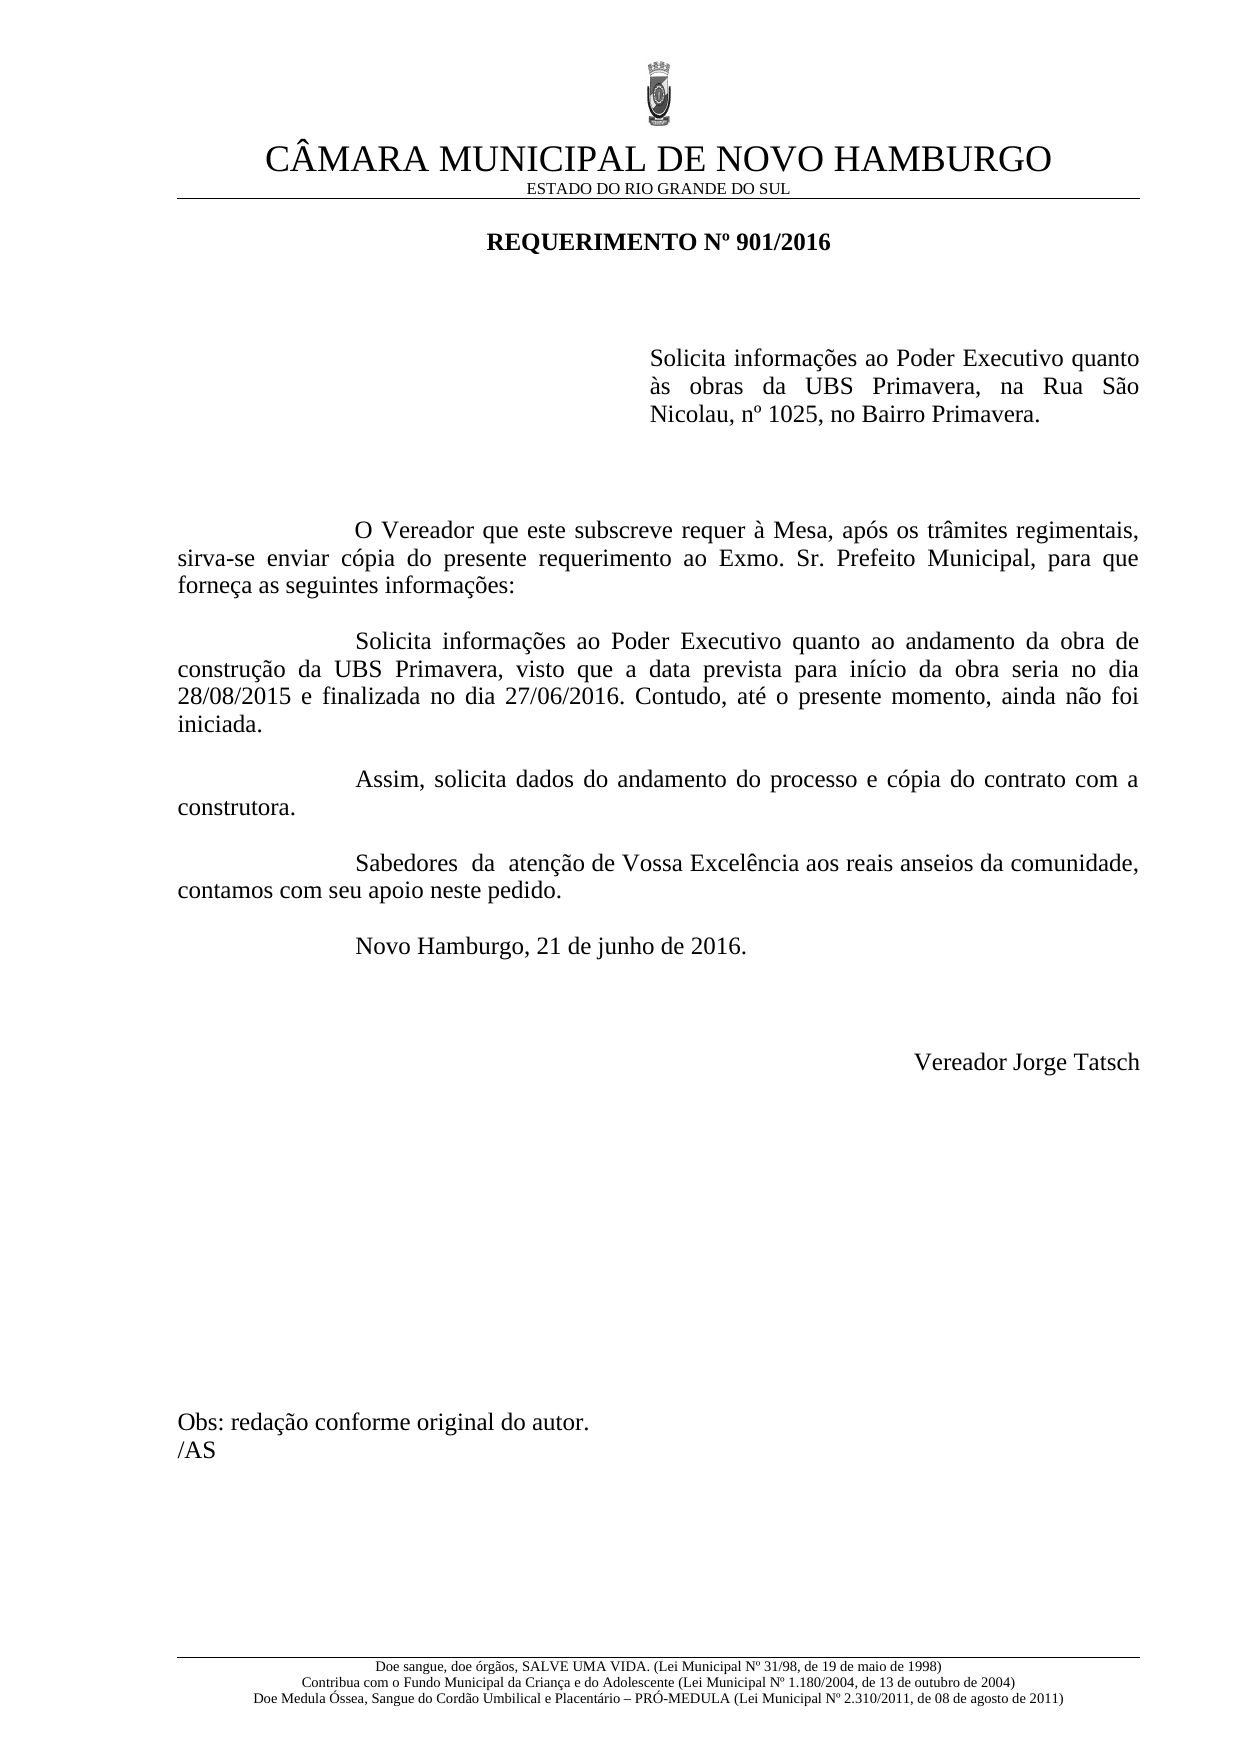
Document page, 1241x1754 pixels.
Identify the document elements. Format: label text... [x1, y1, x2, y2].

text Novo Hamburgo, 21 de junho de 2016. [177, 932, 1140, 959]
text Solicita informações ao Poder Executivo quanto às obras da UBS Primavera, na Rua São Nicolau, nº 1025, no Bairro Primavera. [649, 344, 1140, 428]
text /AS [177, 1436, 1140, 1464]
text Solicita informações ao Poder Executivo quanto ao andamento da obra de construção da UBS Primavera, visto que a data prevista para início da obra seria no dia 28/08/2015 e finalizada no dia 27/06/2016. Contudo, até o presente momento, ainda não foi iniciada. [177, 627, 1140, 738]
title REQUERIMENTO Nº 901/2016 [177, 228, 1140, 256]
text Vereador Jorge Tatsch [177, 1048, 1140, 1076]
text Obs: redação conforme original do autor. [177, 1408, 1140, 1436]
text Assim, solicita dados do andamento do processo e cópia do contrato com a construtora. [177, 766, 1140, 821]
text O Vereador que este subscreve requer à Mesa, após os trâmites regimentais, sirva-se enviar cópia do presente requerimento ao Exmo. Sr. Prefeito Municipal, para que forneça as seguintes informações: [177, 516, 1140, 599]
text Sabedores da atenção de Vossa Excelência aos reais anseios da comunidade, contamos com seu apoio neste pedido. [177, 849, 1140, 904]
